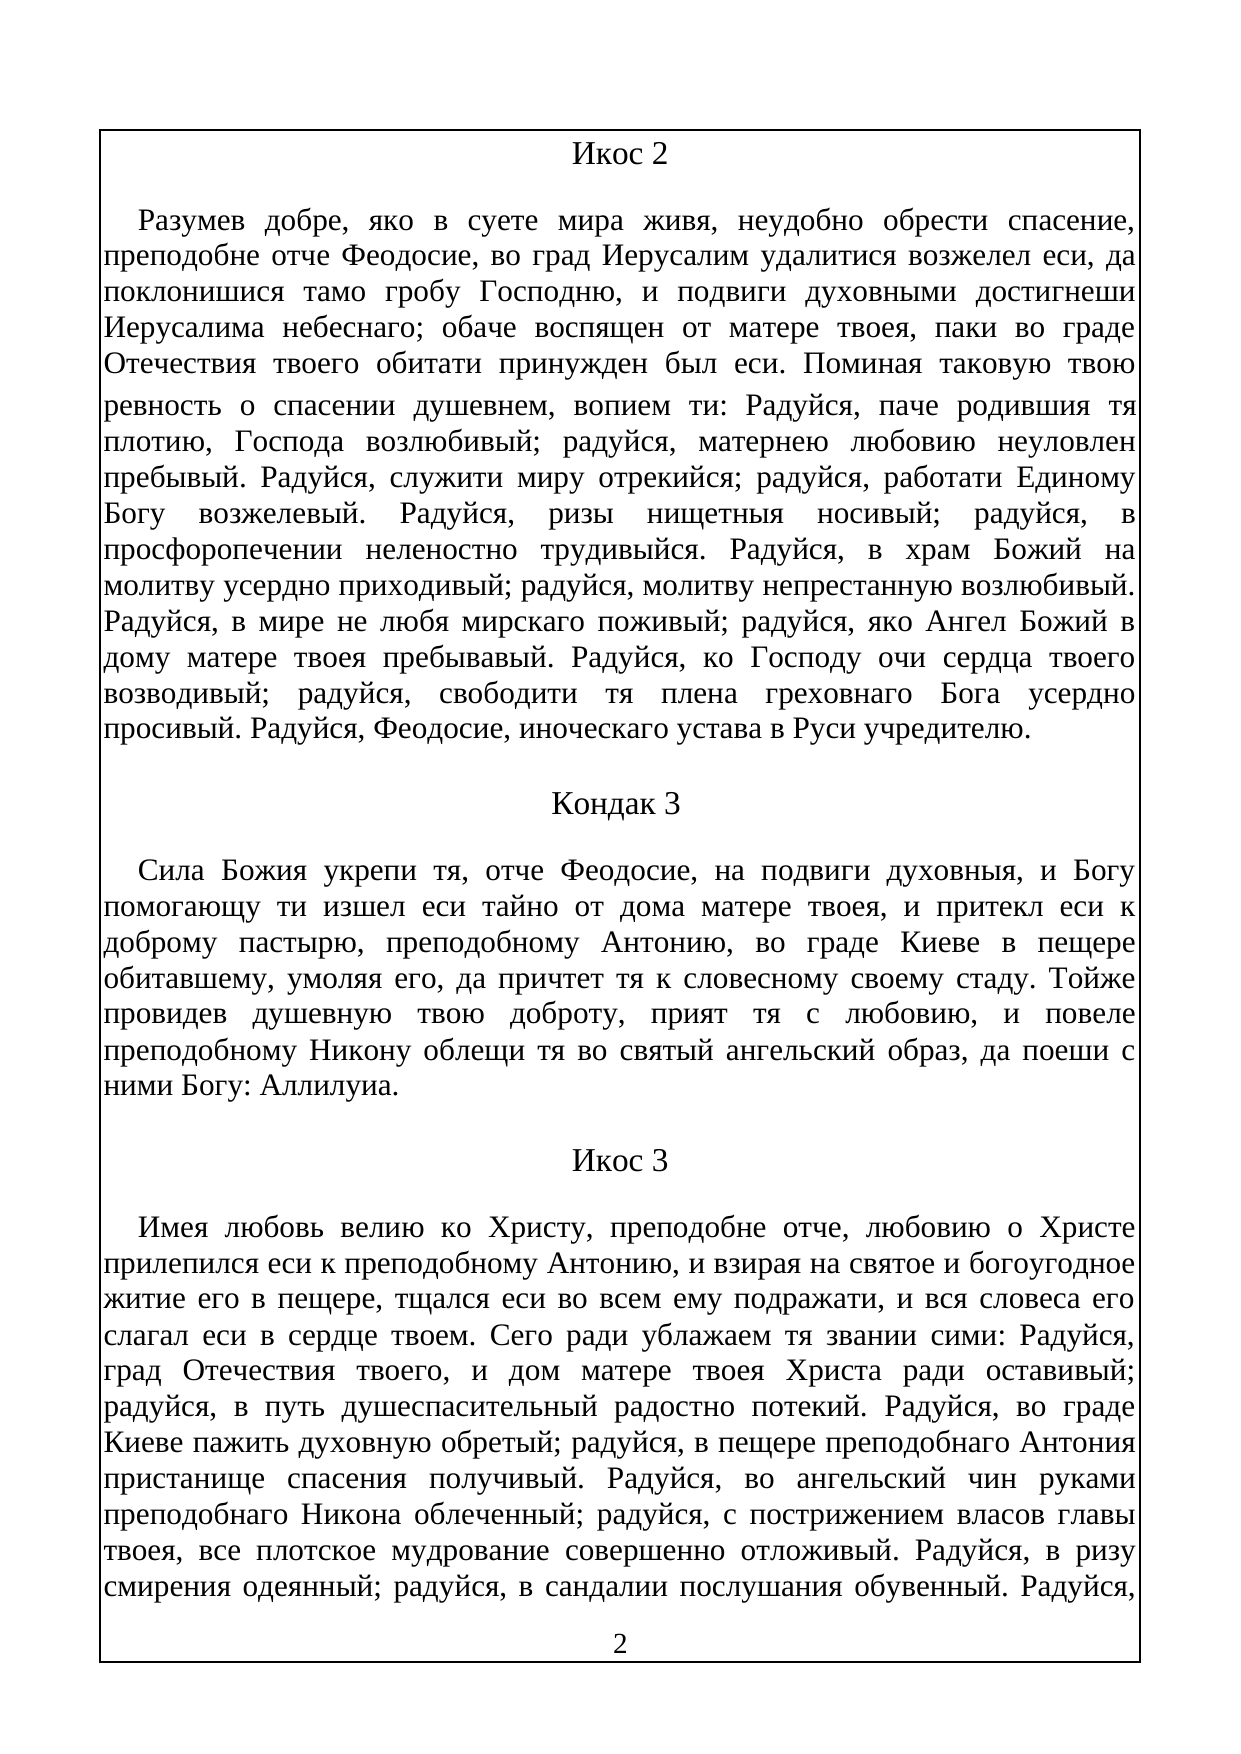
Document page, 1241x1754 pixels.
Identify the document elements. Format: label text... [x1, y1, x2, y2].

text Сила Божия укрепи тя, отче Феодосие, на подвиги духовныя, и Богу помогающу ти изшел еси тайно от дома матере твоея, и притекл еси к доброму пастырю, преподобному Антонию, во граде Киеве в пещере обитавшему, умоляя его, да причтет тя к словесному своему стаду. Тойже провидев душевную твою доброту, прият тя с любовию, и повеле преподобному Никону облещи тя во святый ангельский образ, да поеши с ними Богу: Аллилуиа. [103, 851, 1137, 1103]
subtitle Икос 2 [103, 133, 1137, 171]
subtitle Кондак 3 [103, 783, 1137, 822]
text Разумев добре, яко в суете мира живя, неудобно обрести спасение, преподобне отче Феодосие, во град Иерусалим удалитися возжелел еси, да поклонишися тамо гробу Господню, и подвиги духовными достигнеши Иерусалима небеснаго; обаче воспящен от матере твоея, паки во граде Отечествия твоего обитати принужден был еси. Поминая таковую твою ревность о спасении душевнем, вопием ти: Радуйся, паче родившия тя плотию, Господа возлюбивый; радуйся, матернею любовию неуловлен пребывый. Радуйся, служити миру отрекийся; радуйся, работати Единому Богу возжелевый. Радуйся, ризы нищетныя носивый; радуйся, в просфоропечении неленостно трудивыйся. Радуйся, в храм Божий на молитву усердно приходивый; радуйся, молитву непрестанную возлюбивый. Радуйся, в мире не любя мирскаго поживый; радуйся, яко Ангел Божий в дому матере твоея пребывавый. Радуйся, ко Господу очи сердца твоего возводивый; радуйся, свободити тя плена греховнаго Бога усердно просивый. Радуйся, Феодосие, иноческаго устава в Руси учредителю. [103, 201, 1137, 746]
subtitle Икос 3 [103, 1140, 1137, 1178]
text Имея любовь велию ко Христу, преподобне отче, любовию о Христе прилепился еси к преподобному Антонию, и взирая на святое и богоугодное житие его в пещере, тщался еси во всем ему подражати, и вся словеса его слагал еси в сердце твоем. Сего ради ублажаем тя звании сими: Радуйся, град Отечествия твоего, и дом матере твоея Христа ради оставивый; радуйся, в путь душеспасительный радостно потекий. Радуйся, во граде Киеве пажить духовную обретый; радуйся, в пещере преподобнаго Антония пристанище спасения получивый. Радуйся, во ангельский чин руками преподобнаго Никона облеченный; радуйся, с пострижением власов главы твоея, все плотское мудрование совершенно отложивый. Радуйся, в ризу смирения одеянный; радуйся, в сандалии послушания обувенный. Радуйся, [103, 1208, 1137, 1603]
